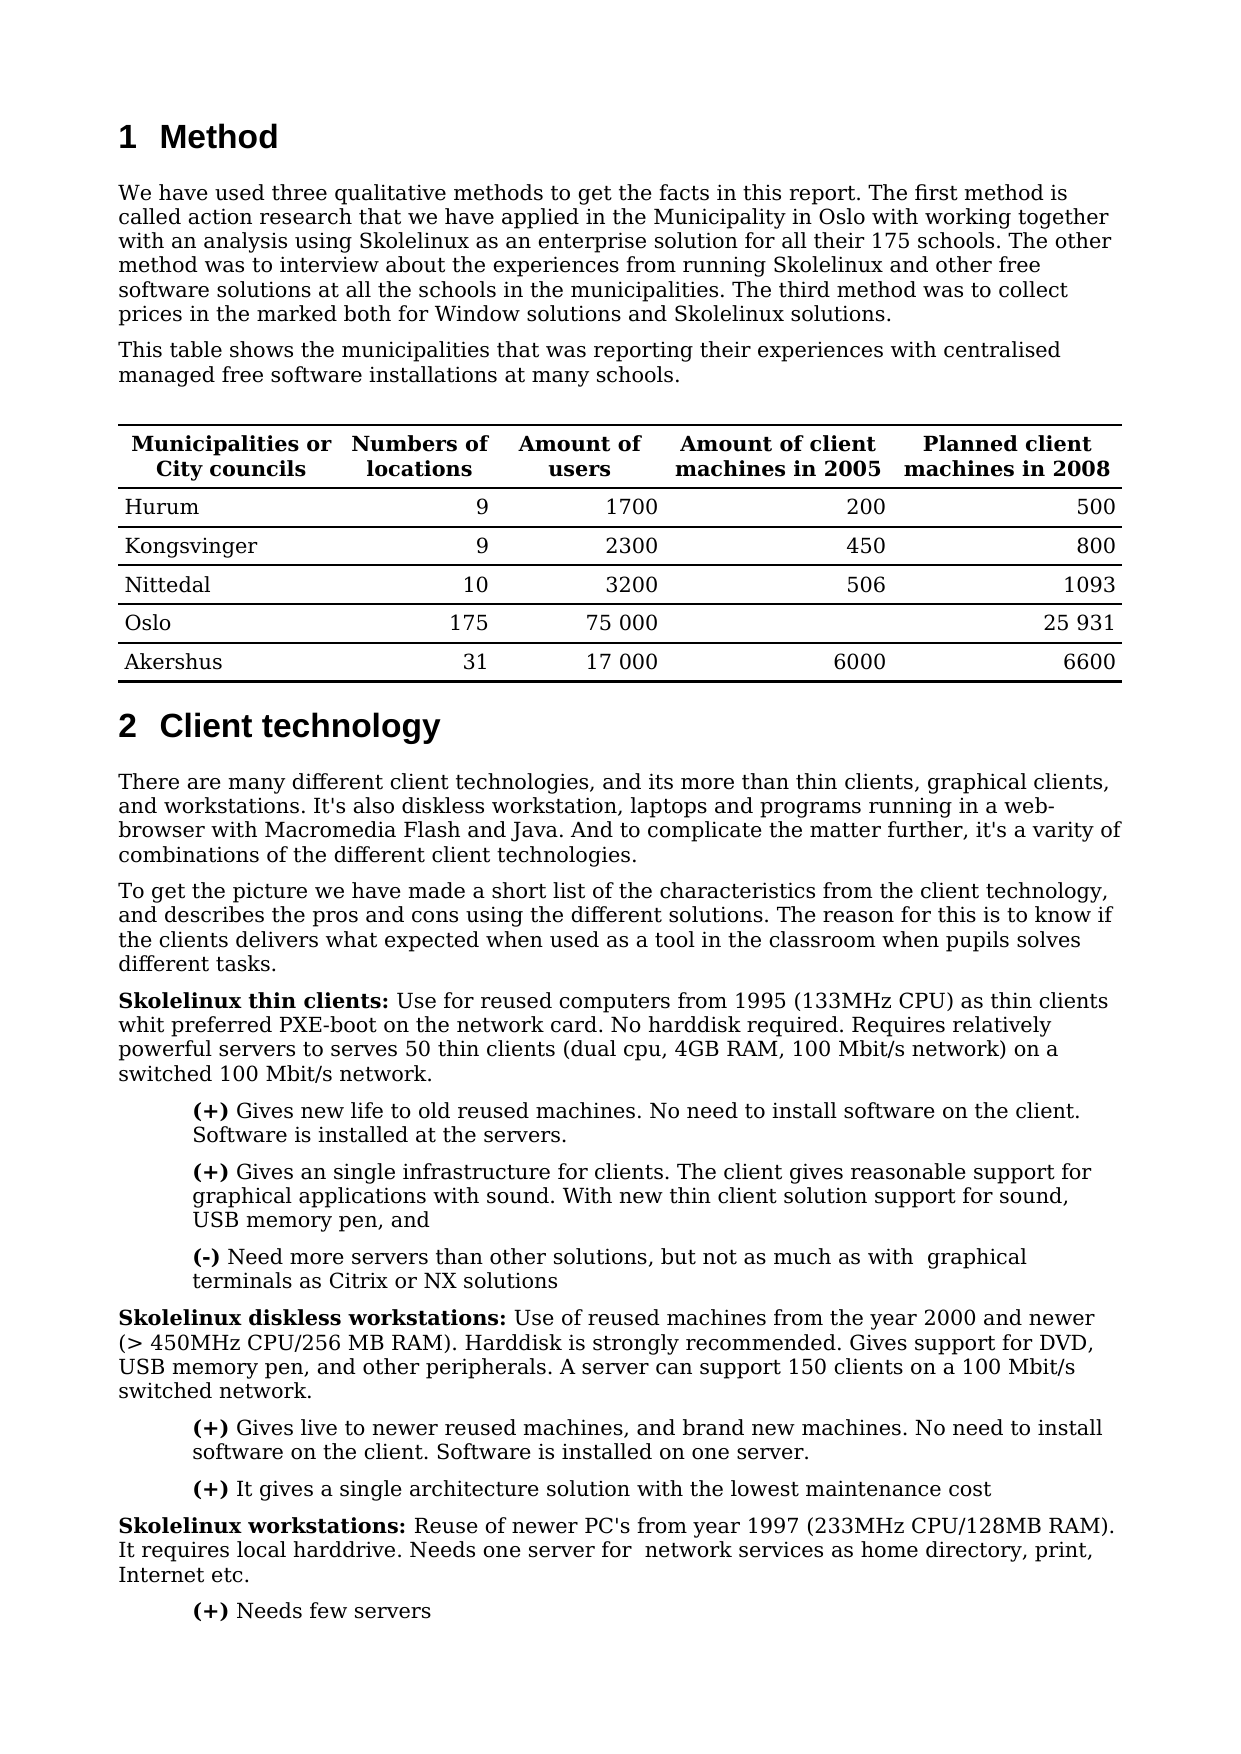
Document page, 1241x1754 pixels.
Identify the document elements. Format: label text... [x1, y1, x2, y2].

table_cell 500 [892, 489, 1122, 526]
text This table shows the municipalities that was reporting their experiences with centralised managed free software installations at many schools. [118, 338, 1122, 387]
table_cell 2300 [495, 528, 664, 564]
table_cell Kongsvinger [118, 528, 344, 564]
table_cell Oslo [118, 605, 344, 642]
table_cell Hurum [118, 489, 344, 526]
text (+) Gives live to newer reused machines, and brand new machines. No need to install software on the client. Software is installed on one server. [192, 1416, 1122, 1464]
table_cell 31 [344, 644, 495, 680]
table_header Numbers of locations [344, 426, 495, 487]
table_cell [664, 605, 892, 642]
table_cell 3200 [495, 566, 664, 603]
table_header Planned client machines in 2008 [892, 426, 1122, 487]
text Skolelinux diskless workstations: Use of reused machines from the year 2000 and newer (> 450MHz CPU/256 MB RAM). Harddisk is strongly recommended. Gives support for DVD, USB memory pen, and other peripherals. A server can support 150 clients on a 100 Mbit/s switched network. [118, 1306, 1122, 1403]
table_cell 25 931 [892, 605, 1122, 642]
text Skolelinux workstations: Reuse of newer PC's from year 1997 (233MHz CPU/128MB RAM). It requires local harddrive. Needs one server for network services as home directory, print, Internet etc. [118, 1514, 1122, 1587]
table_cell 200 [664, 489, 892, 526]
table_cell 75 000 [495, 605, 664, 642]
table_cell 450 [664, 528, 892, 564]
text (-) Need more servers than other solutions, but not as much as with graphical terminals as Citrix or NX solutions [192, 1245, 1122, 1294]
text (+) Needs few servers [192, 1599, 1122, 1624]
table_cell 9 [344, 528, 495, 564]
table_cell 175 [344, 605, 495, 642]
table_cell 6000 [664, 644, 892, 680]
text There are many different client technologies, and its more than thin clients, graphical clients, and workstations. It's also diskless workstation, laptops and programs running in a web-browser with Macromedia Flash and Java. And to complicate the matter further, it's a varity of combinations of the different client technologies. [118, 770, 1122, 867]
table_cell 506 [664, 566, 892, 603]
text (+) It gives a single architecture solution with the lowest maintenance cost [192, 1477, 1122, 1501]
table_cell 10 [344, 566, 495, 603]
table_cell 9 [344, 489, 495, 526]
table_cell Nittedal [118, 566, 344, 603]
table_cell 800 [892, 528, 1122, 564]
text We have used three qualitative methods to get the facts in this report. The first method is called action research that we have applied in the Municipality in Oslo with working together with an analysis using Skolelinux as an enterprise solution for all their 175 schools. The other method was to interview about the experiences from running Skolelinux and other free software solutions at all the schools in the municipalities. The third method was to collect prices in the marked both for Window solutions and Skolelinux solutions. [118, 181, 1122, 326]
text To get the picture we have made a short list of the characteristics from the client technology, and describes the pros and cons using the different solutions. The reason for this is to know if the clients delivers what expected when used as a tool in the classroom when pupils solves different tasks. [118, 879, 1122, 976]
table_cell 6600 [892, 644, 1122, 680]
table_header Amount of client machines in 2005 [664, 426, 892, 487]
table_cell 1700 [495, 489, 664, 526]
text (+) Gives new life to old reused machines. No need to install software on the client. Software is installed at the servers. [192, 1098, 1122, 1147]
table_header Amount of users [495, 426, 664, 487]
table_header Municipalities or City councils [118, 426, 344, 487]
table_cell 1093 [892, 566, 1122, 603]
subtitle Client technology [118, 707, 1122, 745]
table_cell Akershus [118, 644, 344, 680]
subtitle Method [118, 118, 1122, 156]
text Skolelinux thin clients: Use for reused computers from 1995 (133MHz CPU) as thin clients whit preferred PXE-boot on the network card. No harddisk required. Requires relatively powerful servers to serves 50 thin clients (dual cpu, 4GB RAM, 100 Mbit/s network) on a switched 100 Mbit/s network. [118, 989, 1122, 1086]
text (+) Gives an single infrastructure for clients. The client gives reasonable support for graphical applications with sound. With new thin client solution support for sound, USB memory pen, and [192, 1159, 1122, 1233]
table_cell 17 000 [495, 644, 664, 680]
